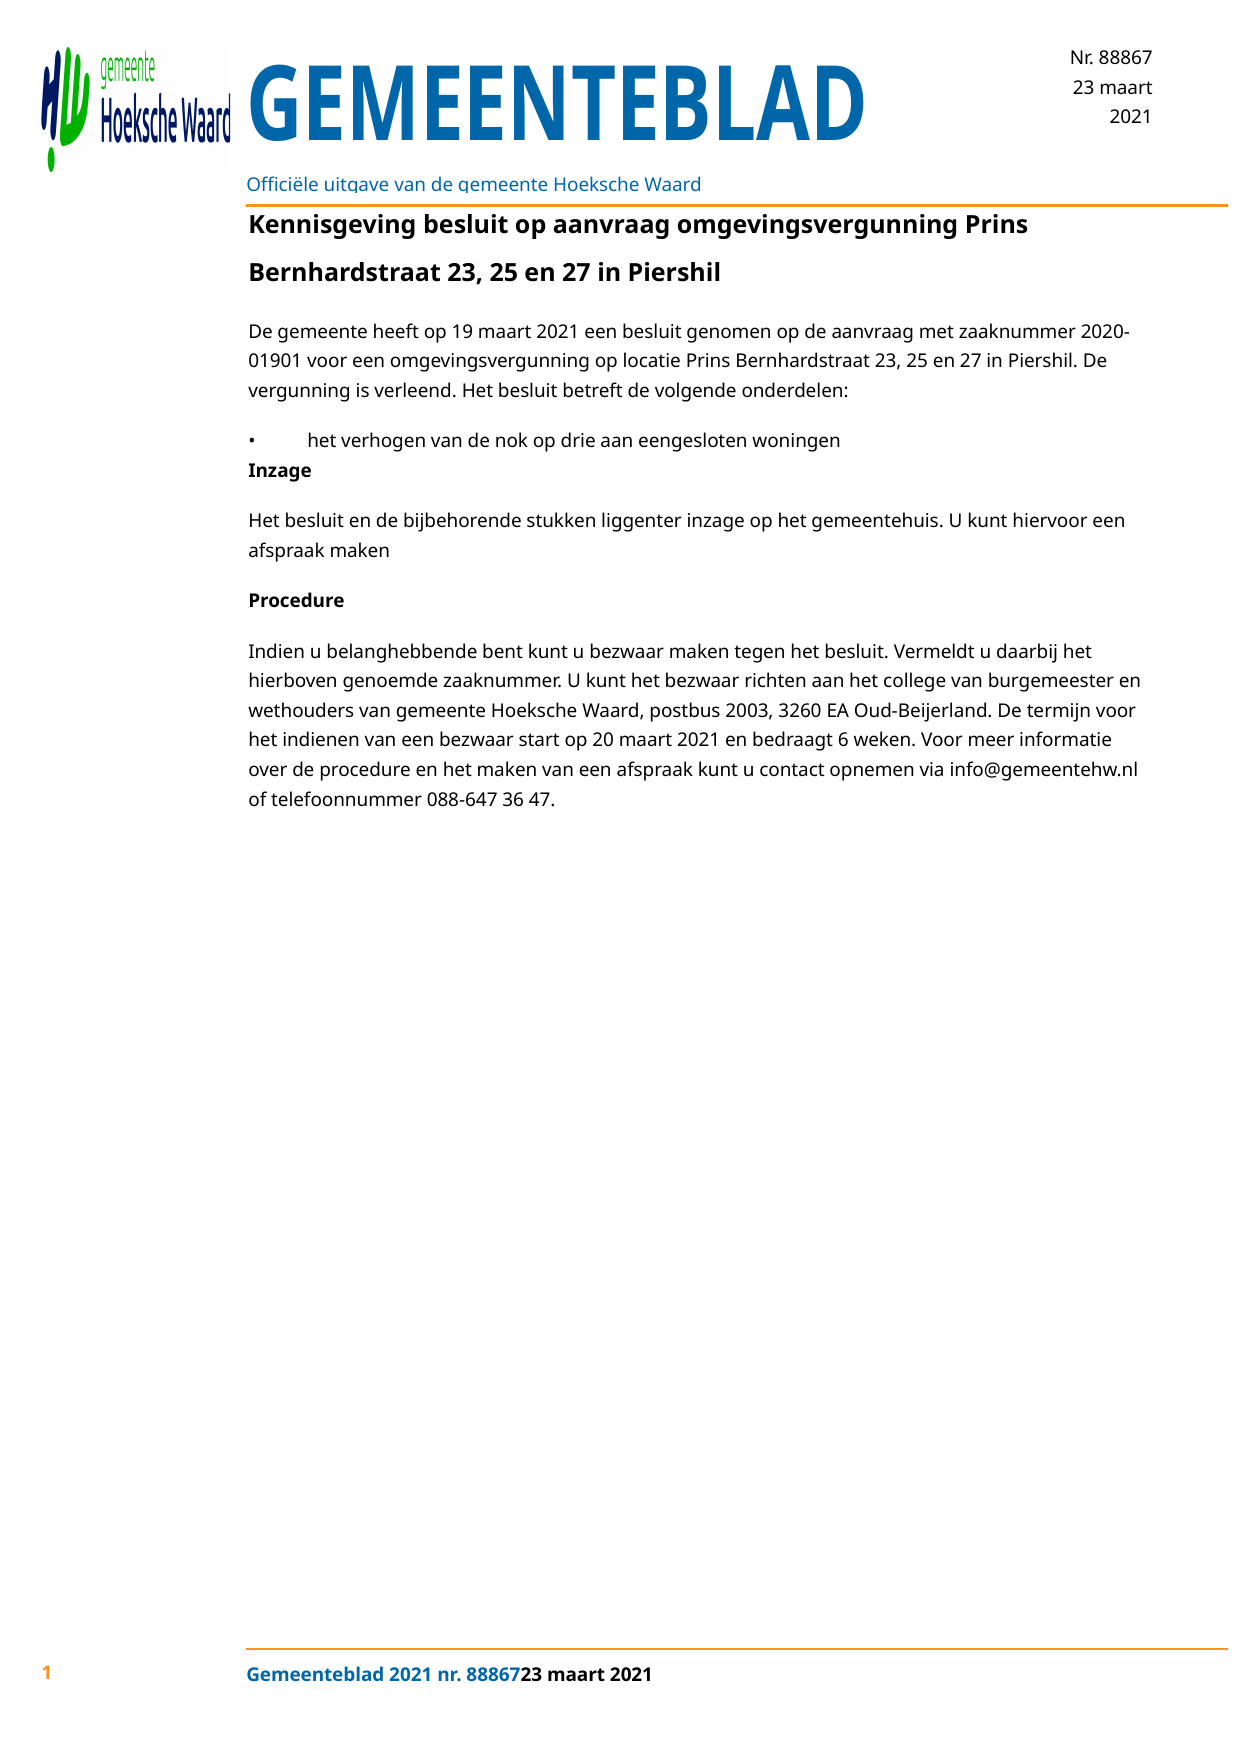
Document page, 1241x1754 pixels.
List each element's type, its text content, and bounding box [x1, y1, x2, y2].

text Kennisgeving besluit op aanvraag omgevingsvergunning Prins Bernhardstraat 23, 25 en 27 in Piershil [248, 207, 1152, 288]
text Inzage [248, 457, 1152, 483]
text Het besluit en de bijbehorende stukken liggenter inzage op het gemeentehuis. U kunt hiervoor een afspraak maken [248, 507, 1152, 563]
picture [41, 47, 231, 172]
text Procedure [248, 587, 1152, 613]
list het verhogen van de nok op drie aan eengesloten woningen [248, 427, 1152, 453]
text Indien u belanghebbende bent kunt u bezwaar maken tegen het besluit. Vermeldt u daarbij het hierboven genoemde zaaknummer. U kunt het bezwaar richten aan het college van burgemeester en wethouders van gemeente Hoeksche Waard, postbus 2003, 3260 EA Oud-Beijerland. De termijn voor het indienen van een bezwaar start op 20 maart 2021 en bedraagt 6 weken. Voor meer informatie over de procedure en het maken van een afspraak kunt u contact opnemen via info@gemeentehw.nl of telefoonnummer 088-647 36 47. [248, 638, 1152, 812]
text De gemeente heeft op 19 maart 2021 een besluit genomen op de aanvraag met zaaknummer 2020-01901 voor een omgevingsvergunning op locatie Prins Bernhardstraat 23, 25 en 27 in Piershil. De vergunning is verleend. Het besluit betreft de volgende onderdelen: [248, 318, 1152, 403]
